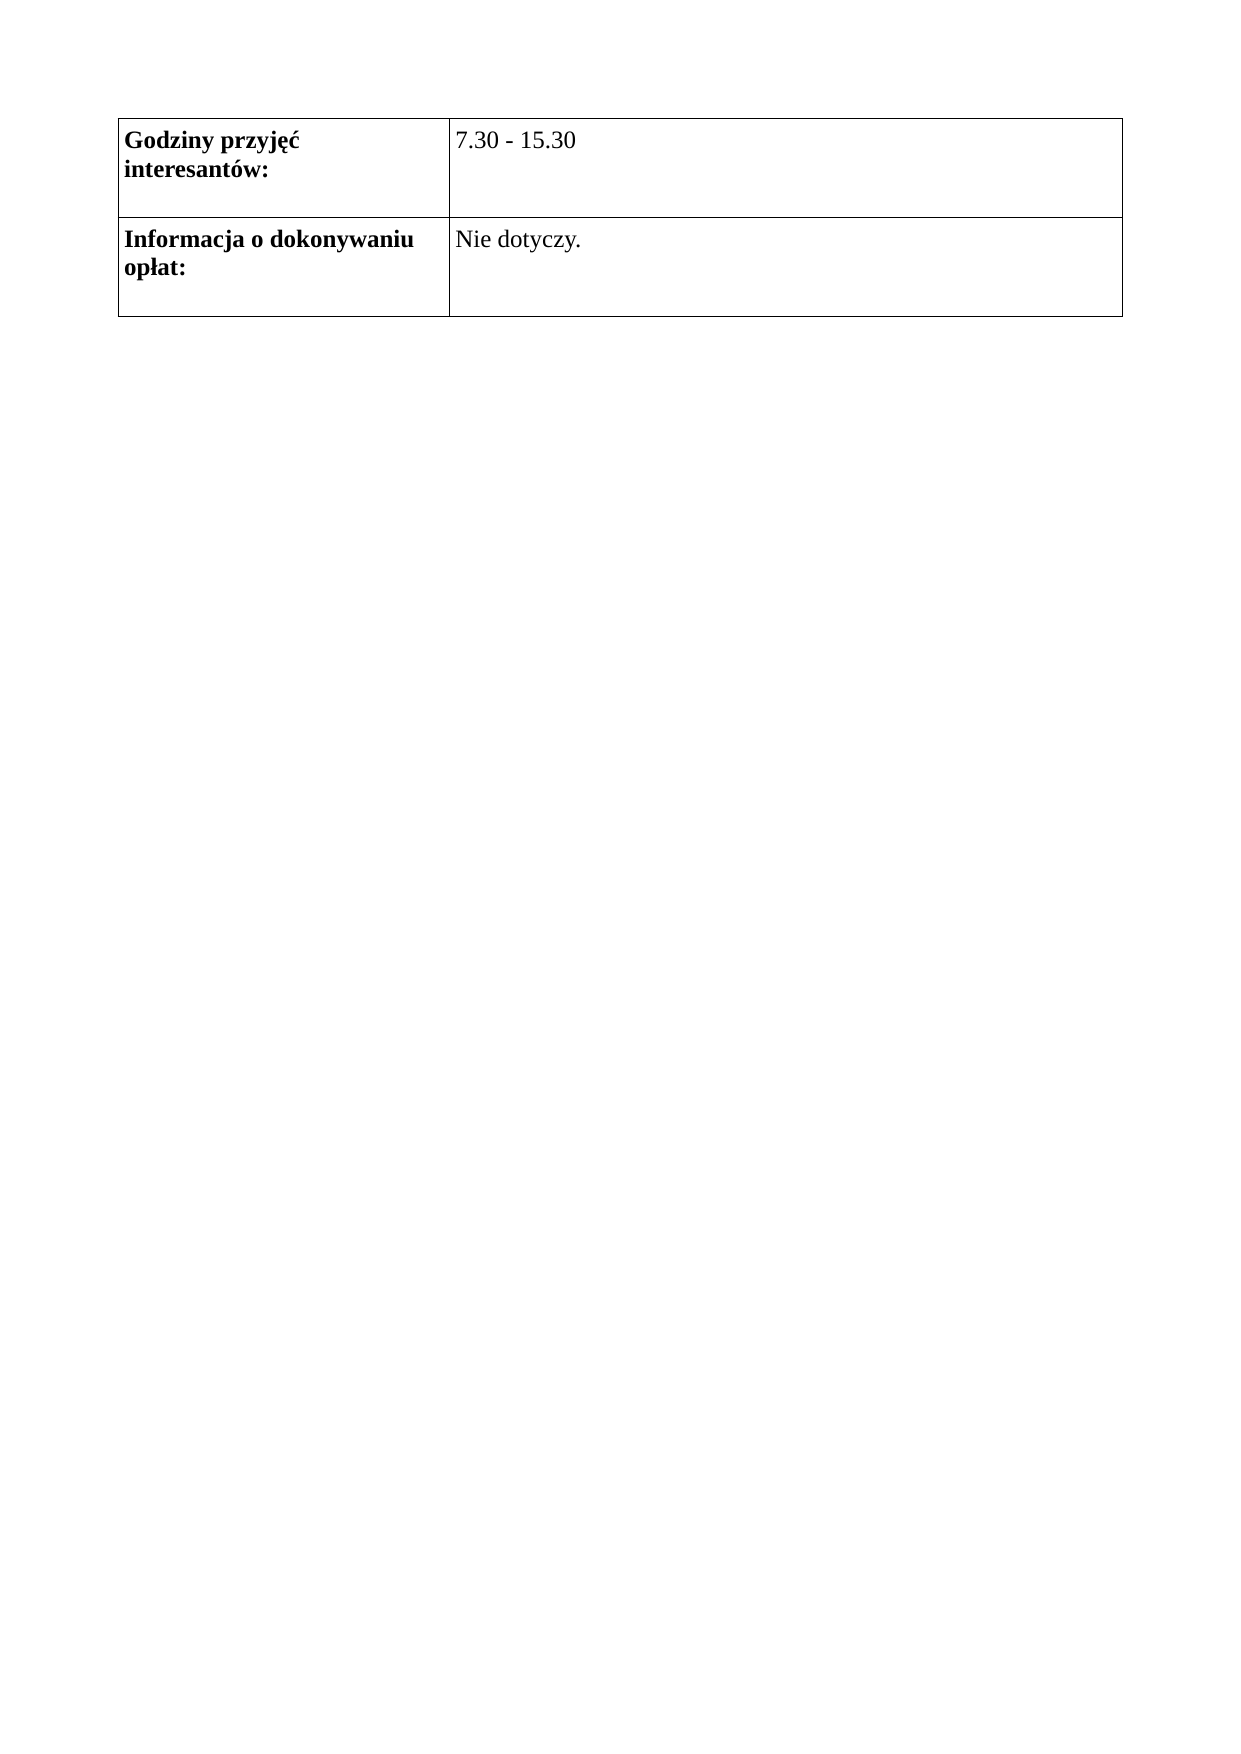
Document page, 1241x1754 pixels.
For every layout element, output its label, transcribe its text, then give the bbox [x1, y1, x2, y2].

table_cell 7.30 - 15.30 [450, 119, 1122, 217]
table_cell Godziny przyjęć interesantów: [119, 119, 449, 217]
table_cell Nie dotyczy. [450, 218, 1122, 316]
table_cell Informacja o dokonywaniu opłat: [119, 218, 449, 316]
